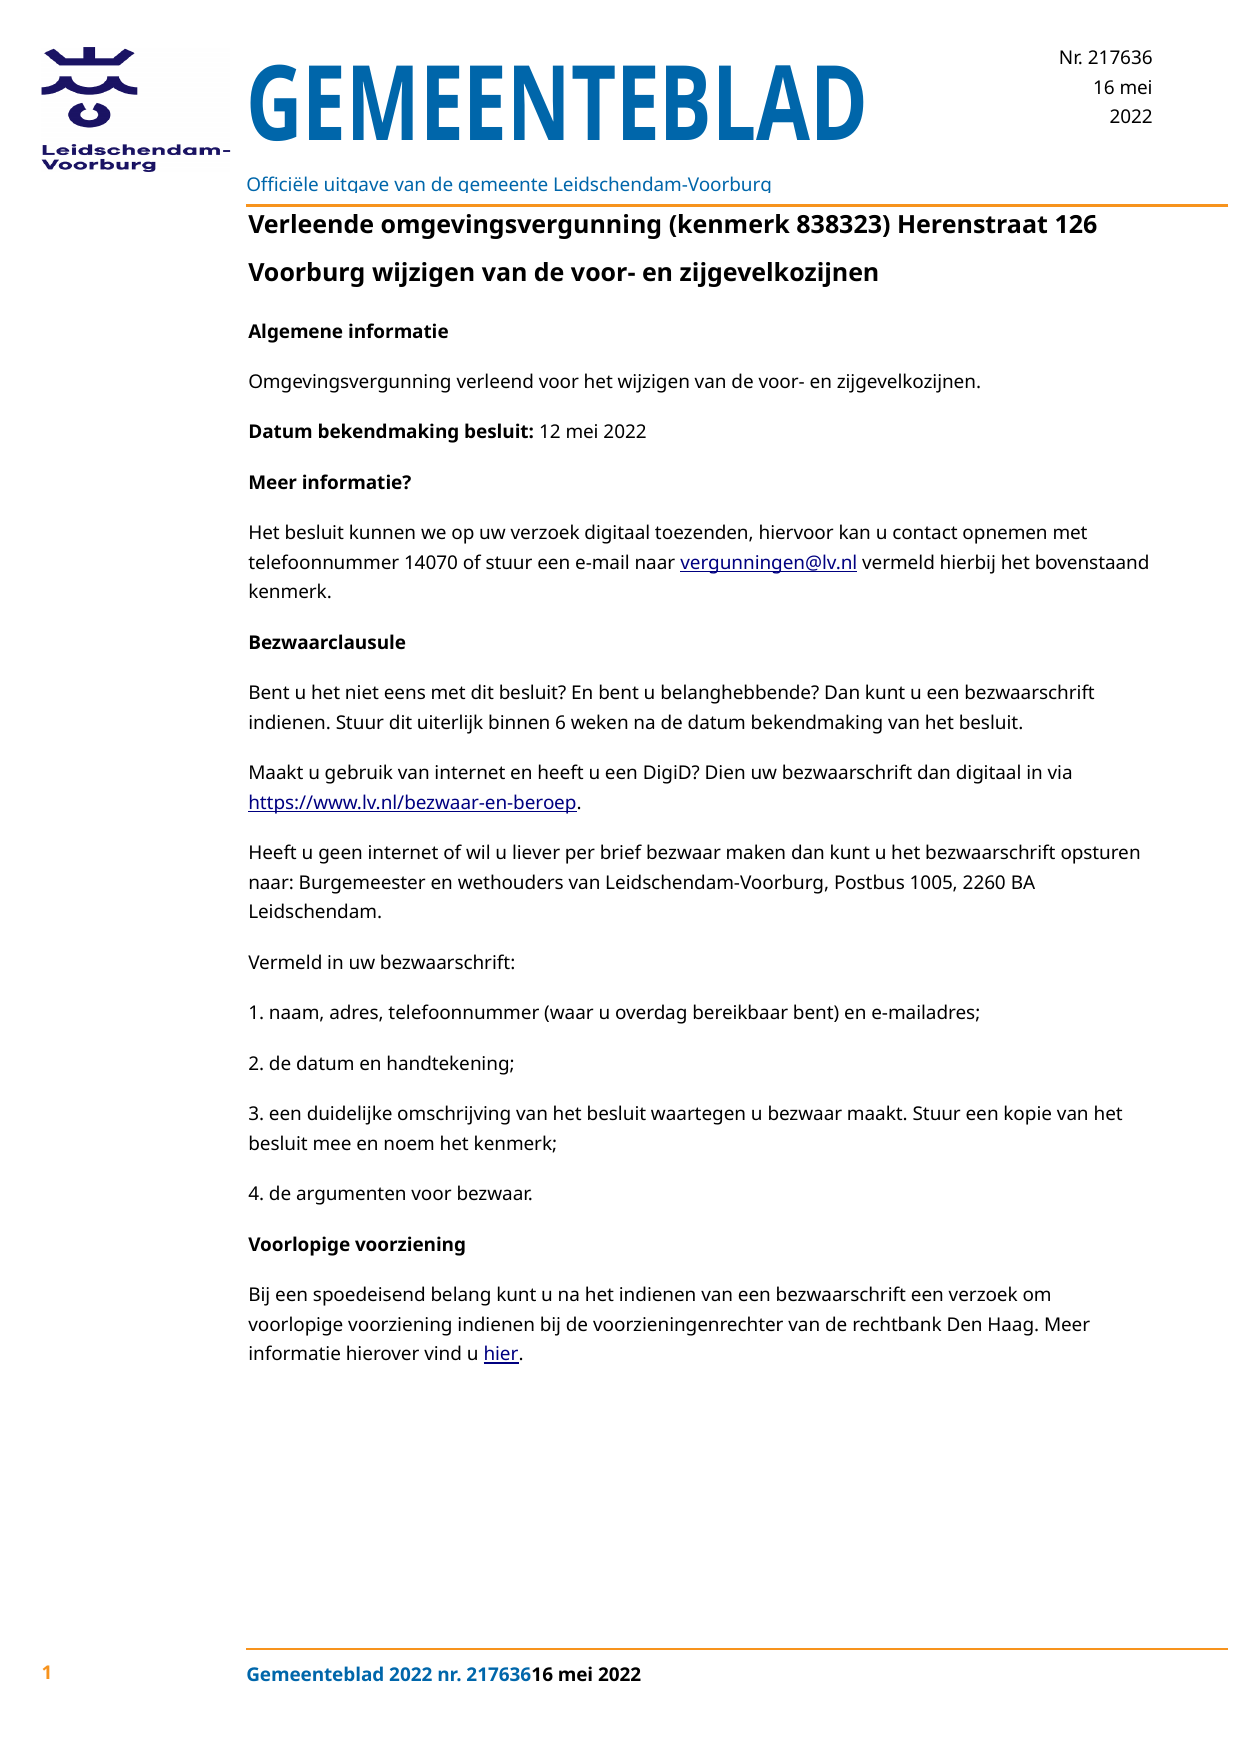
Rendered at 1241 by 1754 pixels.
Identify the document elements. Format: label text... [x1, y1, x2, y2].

text Algemene informatie [248, 318, 1152, 344]
text Bezwaarclausule [248, 629, 1152, 655]
text Datum bekendmaking besluit: 12 mei 2022 [248, 419, 1152, 444]
text 4. de argumenten voor bezwaar. [248, 1180, 1152, 1206]
text Bij een spoedeisend belang kunt u na het indienen van een bezwaarschrift een verzoek om voorlopige voorziening indienen bij de voorzieningenrechter van de rechtbank Den Haag. Meer informatie hierover vind u hier. [248, 1281, 1152, 1366]
text Heeft u geen internet of wil u liever per brief bezwaar maken dan kunt u het bezwaarschrift opsturen naar: Burgemeester en wethouders van Leidschendam-Voorburg, Postbus 1005, 2260 BA Leidschendam. [248, 839, 1152, 924]
picture [41, 47, 231, 172]
text Verleende omgevingsvergunning (kenmerk 838323) Herenstraat 126 Voorburg wijzigen van de voor- en zijgevelkozijnen [248, 207, 1152, 288]
text Vermeld in uw bezwaarschrift: [248, 949, 1152, 975]
text Maakt u gebruik van internet en heeft u een DigiD? Dien uw bezwaarschrift dan digitaal in via https://www.lv.nl/bezwaar-en-beroep. [248, 759, 1152, 815]
text Voorlopige voorziening [248, 1231, 1152, 1257]
text Omgevingsvergunning verleend voor het wijzigen van de voor- en zijgevelkozijnen. [248, 368, 1152, 394]
text 2. de datum en handtekening; [248, 1050, 1152, 1076]
text Bent u het niet eens met dit besluit? En bent u belanghebbende? Dan kunt u een bezwaarschrift indienen. Stuur dit uiterlijk binnen 6 weken na de datum bekendmaking van het besluit. [248, 679, 1152, 735]
text Het besluit kunnen we op uw verzoek digitaal toezenden, hiervoor kan u contact opnemen met telefoonnummer 14070 of stuur een e-mail naar vergunningen@lv.nl vermeld hierbij het bovenstaand kenmerk. [248, 519, 1152, 604]
text Meer informatie? [248, 469, 1152, 495]
text 1. naam, adres, telefoonnummer (waar u overdag bereikbaar bent) en e-mailadres; [248, 999, 1152, 1025]
text 3. een duidelijke omschrijving van het besluit waartegen u bezwaar maakt. Stuur een kopie van het besluit mee en noem het kenmerk; [248, 1100, 1152, 1156]
